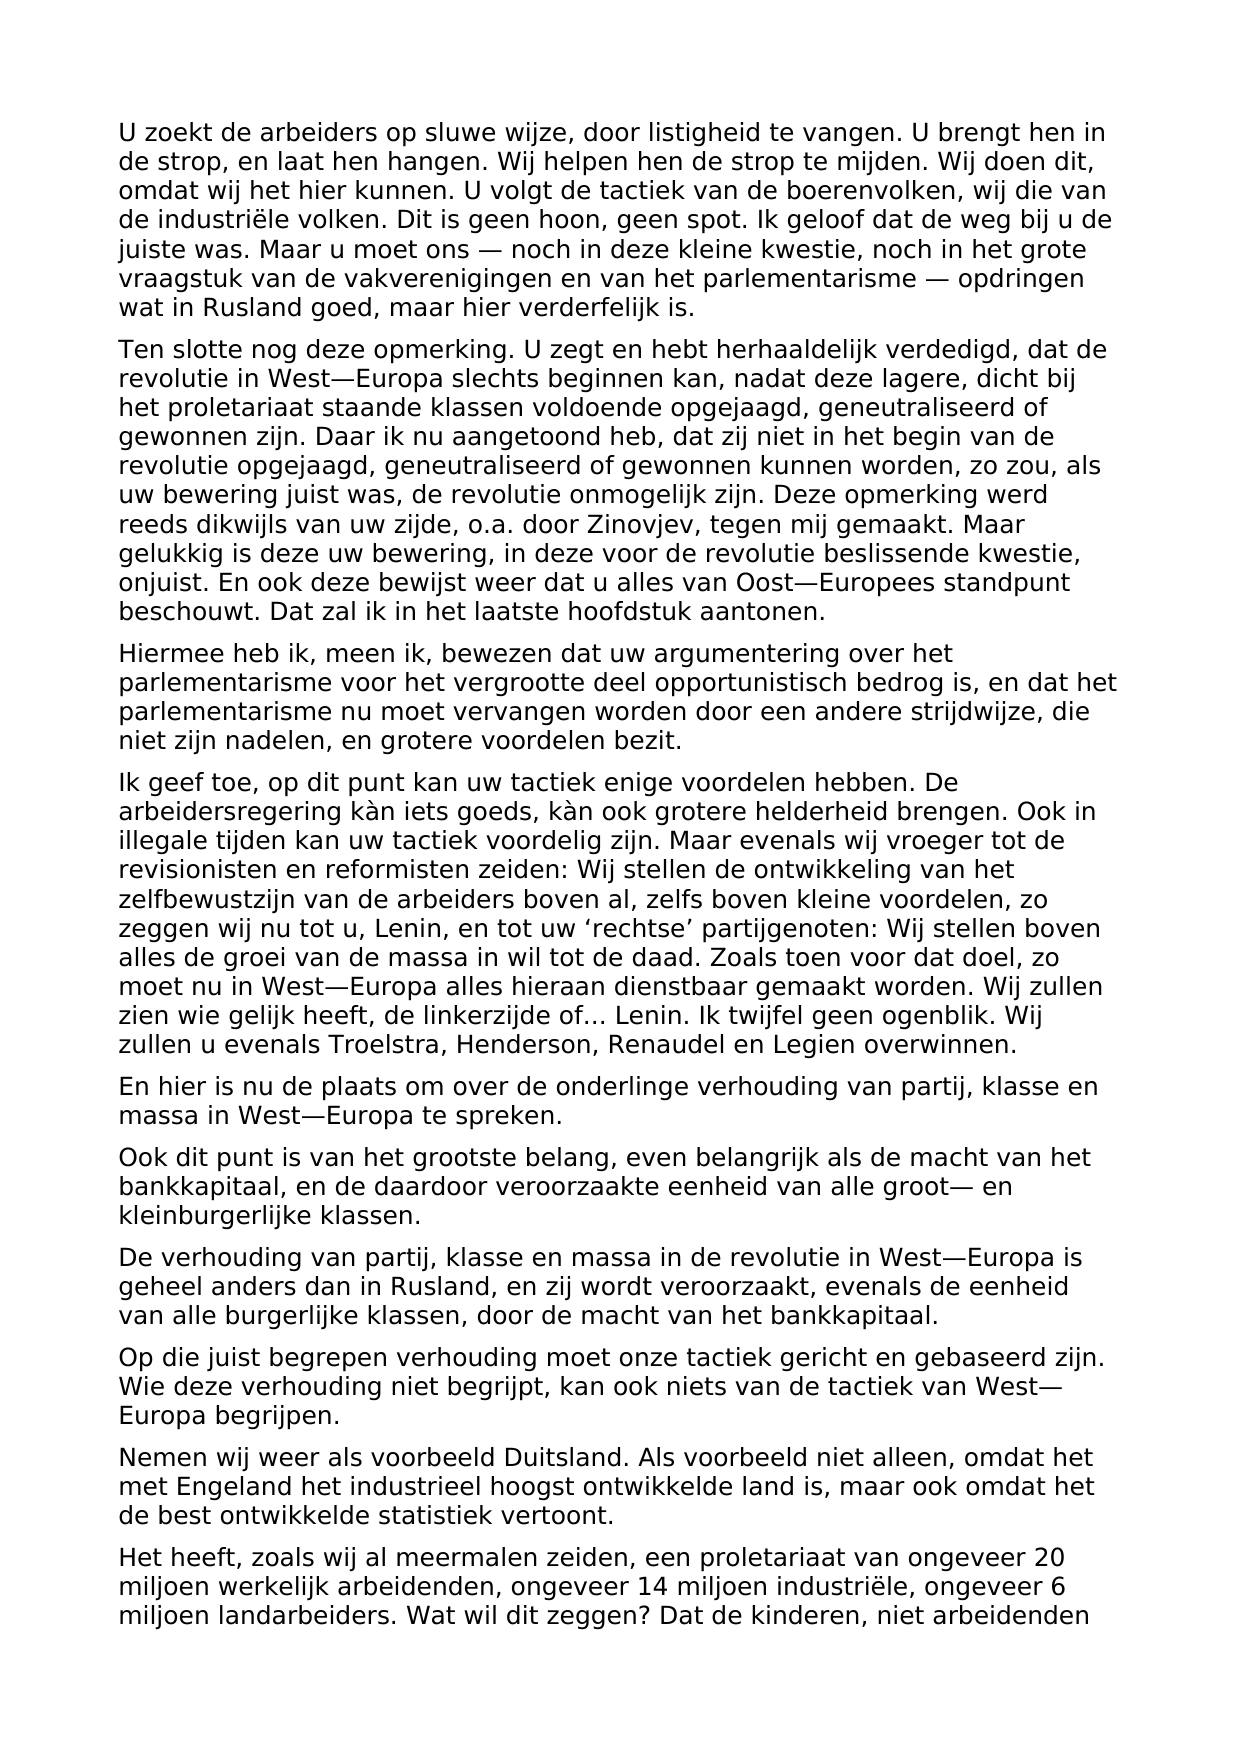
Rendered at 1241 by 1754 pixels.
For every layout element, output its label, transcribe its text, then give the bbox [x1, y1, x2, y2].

text Hiermee heb ik, meen ik, bewezen dat uw argumentering over het parlementarisme voor het vergrootte deel opportunistisch bedrog is, en dat het parlementarisme nu moet vervangen worden door een andere strijdwijze, die niet zijn nadelen, en grotere voordelen bezit. [118, 639, 1122, 756]
text Nemen wij weer als voorbeeld Duitsland. Als voorbeeld niet alleen, omdat het met Engeland het industrieel hoogst ontwikkelde land is, maar ook omdat het de best ontwikkelde statistiek vertoont. [118, 1443, 1122, 1531]
text Ook dit punt is van het grootste belang, even belangrijk als de macht van het bankkapitaal, en de daardoor veroorzaakte eenheid van alle groot— en kleinburgerlijke klassen. [118, 1143, 1122, 1231]
text Het heeft, zoals wij al meermalen zeiden, een proletariaat van ongeveer 20 miljoen werkelijk arbeidenden, ongeveer 14 miljoen industriële, ongeveer 6 miljoen landarbeiders. Wat wil dit zeggen? Dat de kinderen, niet arbeidenden [118, 1543, 1122, 1631]
text Ik geef toe, op dit punt kan uw tactiek enige voordelen hebben. De arbeidersregering kàn iets goeds, kàn ook grotere helderheid brengen. Ook in illegale tijden kan uw tactiek voordelig zijn. Maar evenals wij vroeger tot de revisionisten en reformisten zeiden: Wij stellen de ontwikkeling van het zelfbewustzijn van de arbeiders boven al, zelfs boven kleine voordelen, zo zeggen wij nu tot u, Lenin, en tot uw ‘rechtse’ partijgenoten: Wij stellen boven alles de groei van de massa in wil tot de daad. Zoals toen voor dat doel, zo moet nu in West—Europa alles hieraan dienstbaar gemaakt worden. Wij zullen zien wie gelijk heeft, de linkerzijde of... Lenin. Ik twijfel geen ogenblik. Wij zullen u evenals Troelstra, Henderson, Renaudel en Legien overwinnen. [118, 768, 1122, 1060]
text En hier is nu de plaats om over de onderlinge verhouding van partij, klasse en massa in West—Europa te spreken. [118, 1072, 1122, 1131]
text Op die juist begrepen verhouding moet onze tactiek gericht en gebaseerd zijn. Wie deze verhouding niet begrijpt, kan ook niets van de tactiek van West—Europa begrijpen. [118, 1343, 1122, 1431]
text De verhouding van partij, klasse en massa in de revolutie in West—Europa is geheel anders dan in Rusland, en zij wordt veroorzaakt, evenals de eenheid van alle burgerlijke klassen, door de macht van het bankkapitaal. [118, 1243, 1122, 1331]
text Ten slotte nog deze opmerking. U zegt en hebt herhaaldelijk verdedigd, dat de revolutie in West—Europa slechts beginnen kan, nadat deze lagere, dicht bij het proletariaat staande klassen voldoende opgejaagd, geneutraliseerd of gewonnen zijn. Daar ik nu aangetoond heb, dat zij niet in het begin van de revolutie opgejaagd, geneutraliseerd of gewonnen kunnen worden, zo zou, als uw bewering juist was, de revolutie onmogelijk zijn. Deze opmerking werd reeds dikwijls van uw zijde, o.a. door Zinovjev, tegen mij gemaakt. Maar gelukkig is deze uw bewering, in deze voor de revolutie beslissende kwestie, onjuist. En ook deze bewijst weer dat u alles van Oost—Europees standpunt beschouwt. Dat zal ik in het laatste hoofdstuk aantonen. [118, 335, 1122, 626]
text U zoekt de arbeiders op sluwe wijze, door listigheid te vangen. U brengt hen in de strop, en laat hen hangen. Wij helpen hen de strop te mijden. Wij doen dit, omdat wij het hier kunnen. U volgt de tactiek van de boerenvolken, wij die van de industriële volken. Dit is geen hoon, geen spot. Ik geloof dat de weg bij u de juiste was. Maar u moet ons — noch in deze kleine kwestie, noch in het grote vraagstuk van de vakverenigingen en van het parlementarisme — opdringen wat in Rusland goed, maar hier verderfelijk is. [118, 118, 1122, 322]
